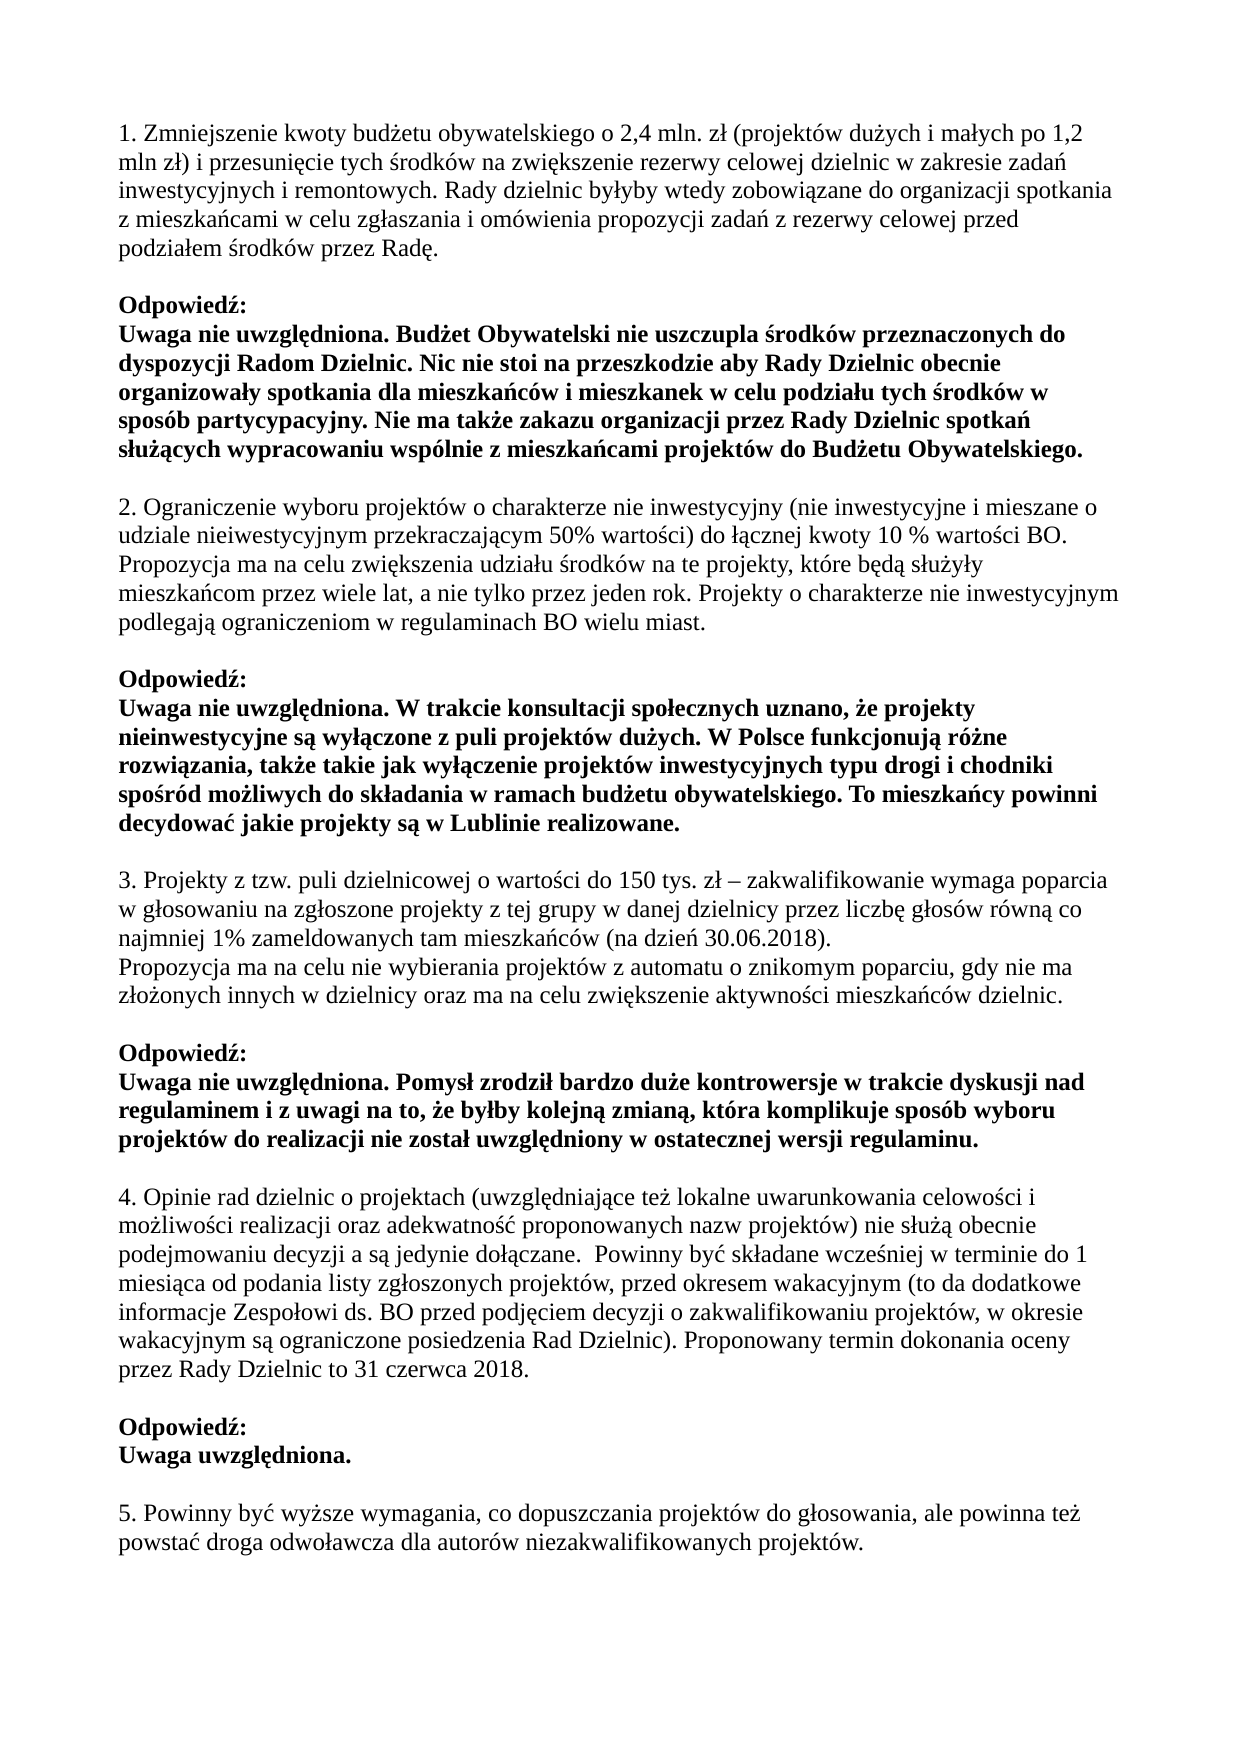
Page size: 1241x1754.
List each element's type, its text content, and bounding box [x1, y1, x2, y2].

text 3. Projekty z tzw. puli dzielnicowej o wartości do 150 tys. zł – zakwalifikowanie wymaga poparcia w głosowaniu na zgłoszone projekty z tej grupy w danej dzielnicy przez liczbę głosów równą co najmniej 1% zameldowanych tam mieszkańców (na dzień 30.06.2018). [118, 866, 1122, 952]
text 4. Opinie rad dzielnic o projektach (uwzględniające też lokalne uwarunkowania celowości i możliwości realizacji oraz adekwatność proponowanych nazw projektów) nie służą obecnie podejmowaniu decyzji a są jedynie dołączane. Powinny być składane wcześniej w terminie do 1 miesiąca od podania listy zgłoszonych projektów, przed okresem wakacyjnym (to da dodatkowe informacje Zespołowi ds. BO przed podjęciem decyzji o zakwalifikowaniu projektów, w okresie wakacyjnym są ograniczone posiedzenia Rad Dzielnic). Proponowany termin dokonania oceny przez Rady Dzielnic to 31 czerwca 2018. [118, 1182, 1122, 1383]
text Uwaga nie uwzględniona. Pomysł zrodził bardzo duże kontrowersje w trakcie dyskusji nad regulaminem i z uwagi na to, że byłby kolejną zmianą, która komplikuje sposób wyboru projektów do realizacji nie został uwzględniony w ostatecznej wersji regulaminu. [118, 1067, 1122, 1153]
text 2. Ograniczenie wyboru projektów o charakterze nie inwestycyjny (nie inwestycyjne i mieszane o udziale nieiwestycyjnym przekraczającym 50% wartości) do łącznej kwoty 10 % wartości BO. [118, 492, 1122, 549]
text Uwaga uwzględniona. [118, 1441, 1122, 1469]
text Odpowiedź: [118, 1412, 1122, 1441]
text Odpowiedź: [118, 291, 1122, 319]
text Propozycja ma na celu zwiększenia udziału środków na te projekty, które będą służyły mieszkańcom przez wiele lat, a nie tylko przez jeden rok. Projekty o charakterze nie inwestycyjnym podlegają ograniczeniom w regulaminach BO wielu miast. [118, 549, 1122, 636]
text Uwaga nie uwzględniona. W trakcie konsultacji społecznych uznano, że projekty nieinwestycyjne są wyłączone z puli projektów dużych. W Polsce funkcjonują różne rozwiązania, także takie jak wyłączenie projektów inwestycyjnych typu drogi i chodniki spośród możliwych do składania w ramach budżetu obywatelskiego. To mieszkańcy powinni decydować jakie projekty są w Lublinie realizowane. [118, 693, 1122, 837]
text 1. Zmniejszenie kwoty budżetu obywatelskiego o 2,4 mln. zł (projektów dużych i małych po 1,2 mln zł) i przesunięcie tych środków na zwiększenie rezerwy celowej dzielnic w zakresie zadań inwestycyjnych i remontowych. Rady dzielnic byłyby wtedy zobowiązane do organizacji spotkania z mieszkańcami w celu zgłaszania i omówienia propozycji zadań z rezerwy celowej przed podziałem środków przez Radę. [118, 118, 1122, 262]
text Odpowiedź: [118, 1038, 1122, 1067]
text Odpowiedź: [118, 664, 1122, 693]
text Uwaga nie uwzględniona. Budżet Obywatelski nie uszczupla środków przeznaczonych do dyspozycji Radom Dzielnic. Nic nie stoi na przeszkodzie aby Rady Dzielnic obecnie organizowały spotkania dla mieszkańców i mieszkanek w celu podziału tych środków w sposób partycypacyjny. Nie ma także zakazu organizacji przez Rady Dzielnic spotkań służących wypracowaniu wspólnie z mieszkańcami projektów do Budżetu Obywatelskiego. [118, 319, 1122, 463]
text 5. Powinny być wyższe wymagania, co dopuszczania projektów do głosowania, ale powinna też powstać droga odwoławcza dla autorów niezakwalifikowanych projektów. [118, 1498, 1122, 1556]
text Propozycja ma na celu nie wybierania projektów z automatu o znikomym poparciu, gdy nie ma złożonych innych w dzielnicy oraz ma na celu zwiększenie aktywności mieszkańców dzielnic. [118, 952, 1122, 1009]
